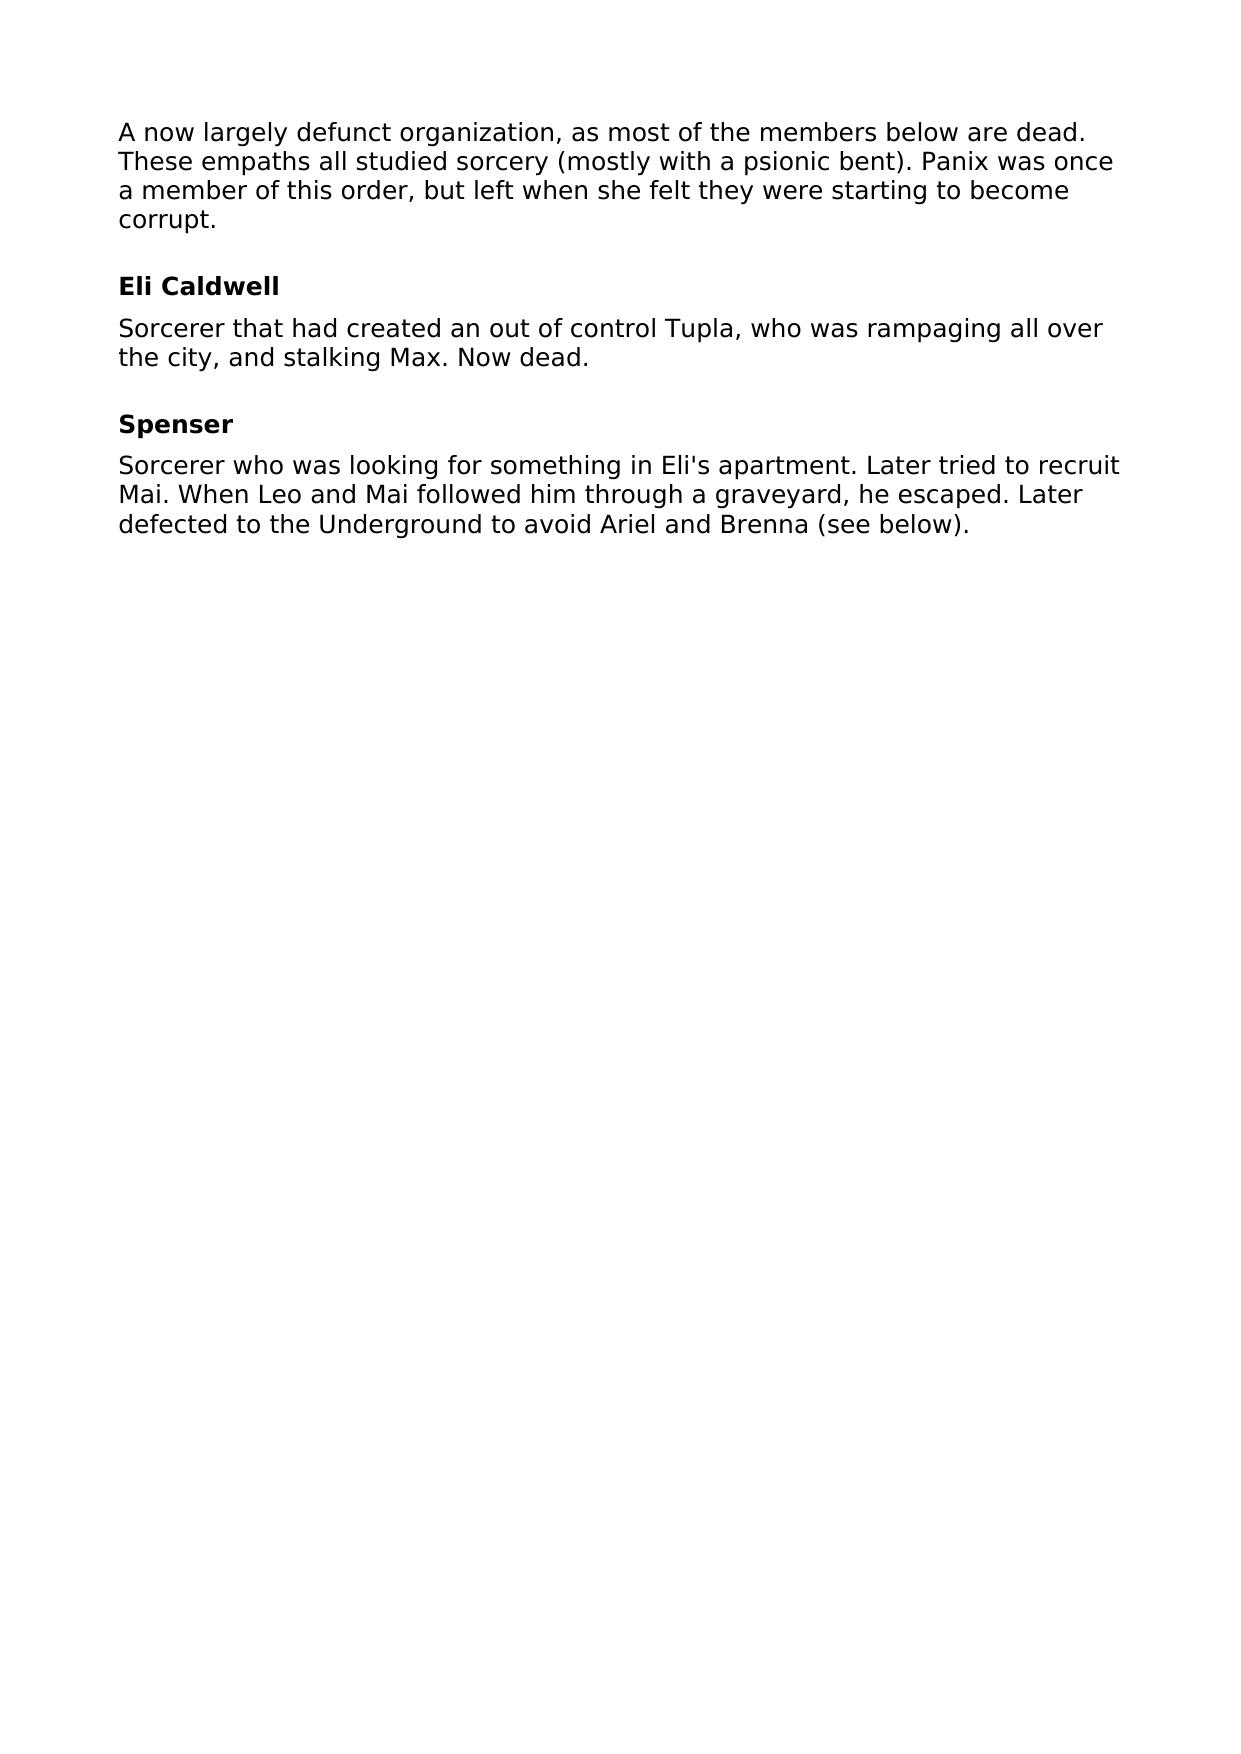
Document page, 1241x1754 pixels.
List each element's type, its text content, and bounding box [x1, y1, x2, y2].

text A now largely defunct organization, as most of the members below are dead. These empaths all studied sorcery (mostly with a psionic bent). Panix was once a member of this order, but left when she felt they were starting to become corrupt. [118, 118, 1122, 235]
subtitle Spenser [118, 410, 1122, 439]
subtitle Eli Caldwell [118, 272, 1122, 301]
text Sorcerer who was looking for something in Eli's apartment. Later tried to recruit Mai. When Leo and Mai followed him through a graveyard, he escaped. Later defected to the Underground to avoid Ariel and Brenna (see below). [118, 451, 1122, 539]
text Sorcerer that had created an out of control Tupla, who was rampaging all over the city, and stalking Max. Now dead. [118, 314, 1122, 372]
